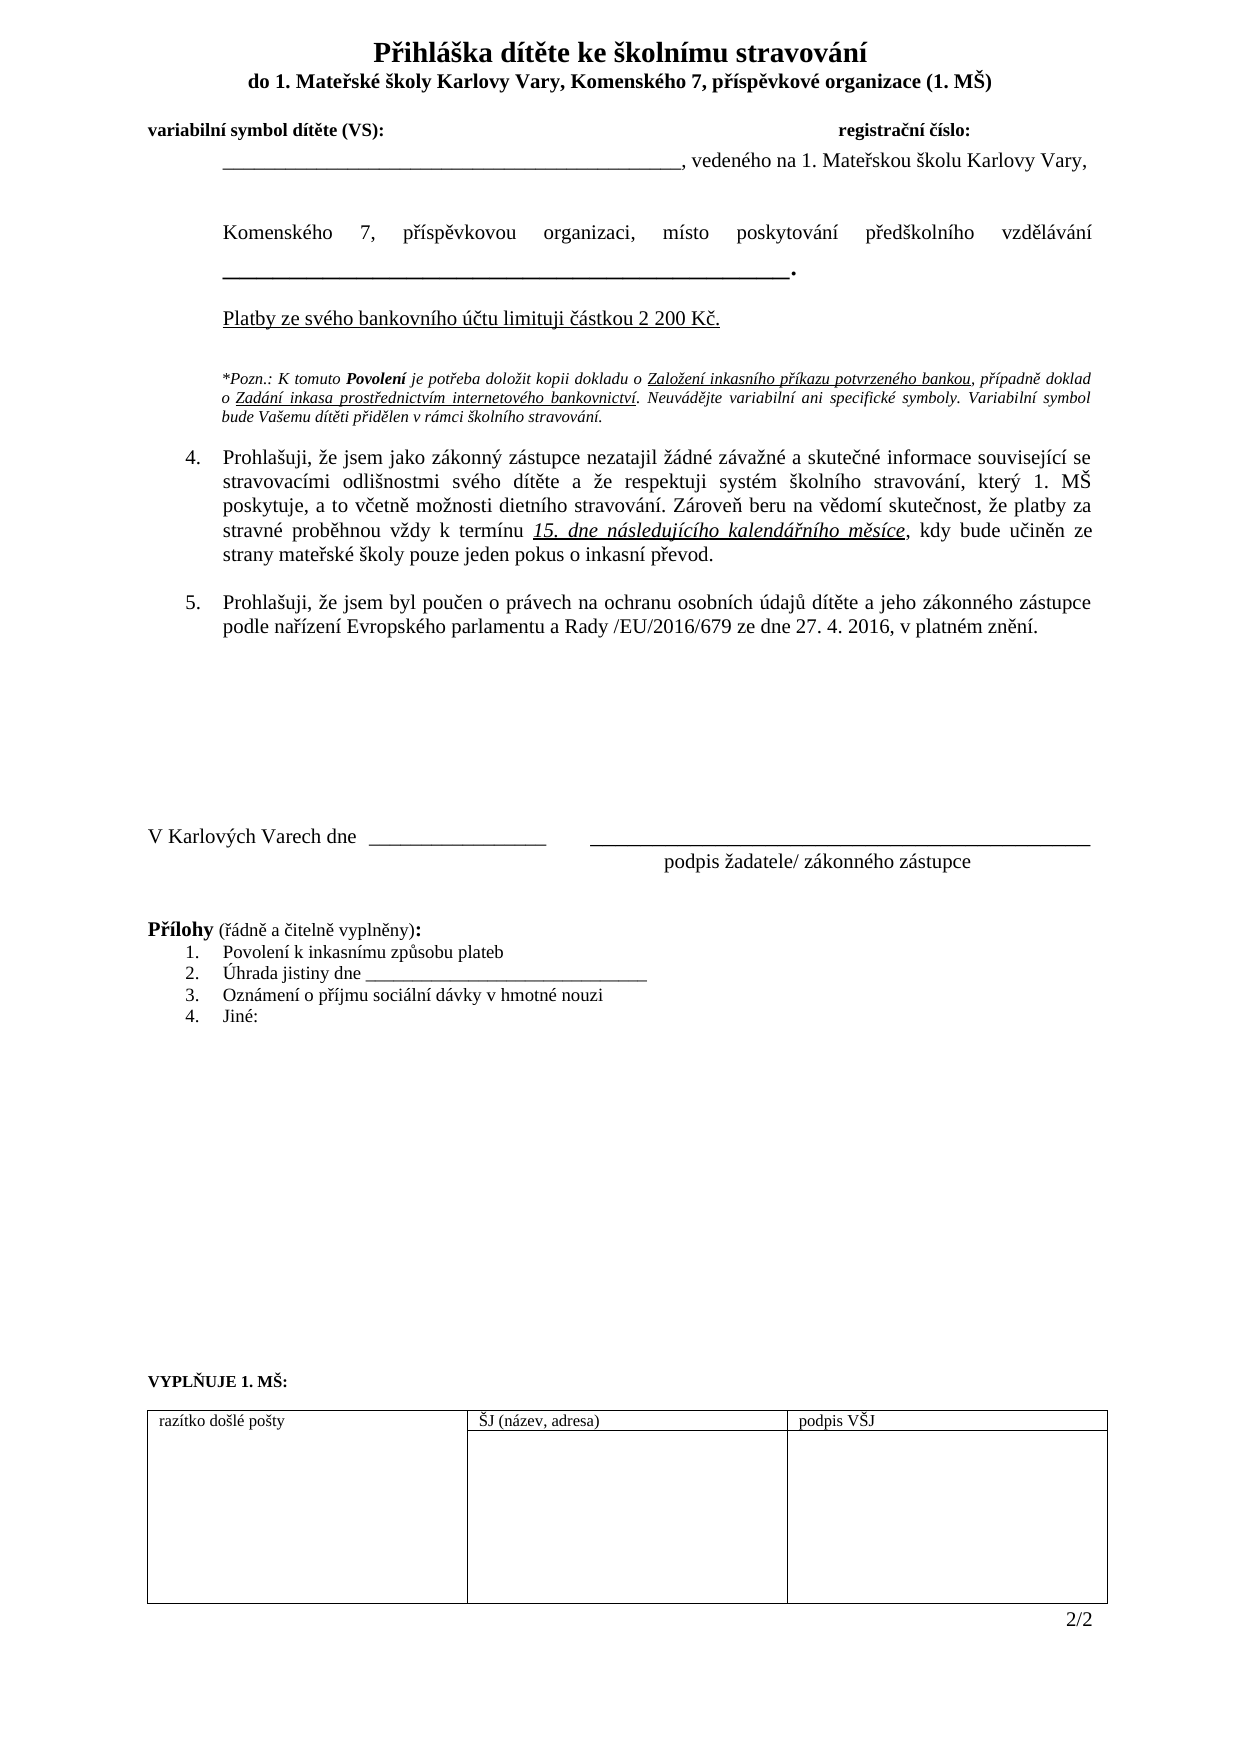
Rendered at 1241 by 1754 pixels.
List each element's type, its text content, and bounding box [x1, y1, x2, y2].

text podpis žadatele/ zákonného zástupce [590, 849, 1093, 873]
list Povolení k inkasnímu způsobu plateb [185, 941, 1093, 962]
list Jiné: [185, 1005, 1093, 1027]
table_header razítko došlé pošty [148, 1411, 467, 1603]
text VYPLŇUJE 1. MŠ: [148, 1372, 1093, 1391]
table_header podpis VŠJ [788, 1411, 1107, 1430]
table_cell [468, 1431, 787, 1603]
text Platby ze svého bankovního účtu limituji částkou 2 200 Kč. [223, 306, 1093, 330]
table_cell [788, 1431, 1107, 1603]
text Komenského 7, příspěvkovou organizaci, místo poskytování předškolního vzdělávání __________________________________. [223, 220, 1093, 282]
table_header ŠJ (název, adresa) [468, 1411, 787, 1430]
list Prohlašuji, že jsem byl poučen o právech na ochranu osobních údajů dítěte a jeho zákonného zástupce podle nařízení Evropského parlamentu a Rady /EU/2016/679 ze dne 27. 4. 2016, v platném znění. [185, 590, 1093, 638]
text *Pozn.: K tomuto Povolení je potřeba doložit kopii dokladu o Založení inkasního příkazu potvrzeného bankou, případně doklad o Zadání inkasa prostřednictvím internetového bankovnictví. Neuvádějte variabilní ani specifické symboly. Variabilní symbol bude Vašemu dítěti přidělen v rámci školního stravování. [221, 369, 1093, 426]
list Úhrada jistiny dne ______________________________ [185, 962, 1093, 984]
text V Karlových Varech dne _________________ ________________________________________ [148, 821, 1093, 849]
list Oznámení o příjmu sociální dávky v hmotné nouzi [185, 984, 1093, 1005]
list Prohlašuji, že jsem jako zákonný zástupce nezatajil žádné závažné a skutečné informace související se stravovacími odlišnostmi svého dítěte a že respektuji systém školního stravování, který 1. MŠ poskytuje, a to včetně možnosti dietního stravování. Zároveň beru na vědomí skutečnost, že platby za stravné proběhnou vždy k termínu 15. dne následujícího kalendářního měsíce, kdy bude učiněn ze strany mateřské školy pouze jeden pokus o inkasní převod. [185, 445, 1093, 566]
text Přílohy (řádně a čitelně vyplněny): [148, 916, 1093, 941]
text _______________________________________­­­_____, vedeného na 1. Mateřskou školu Karlovy Vary, [223, 148, 1093, 172]
